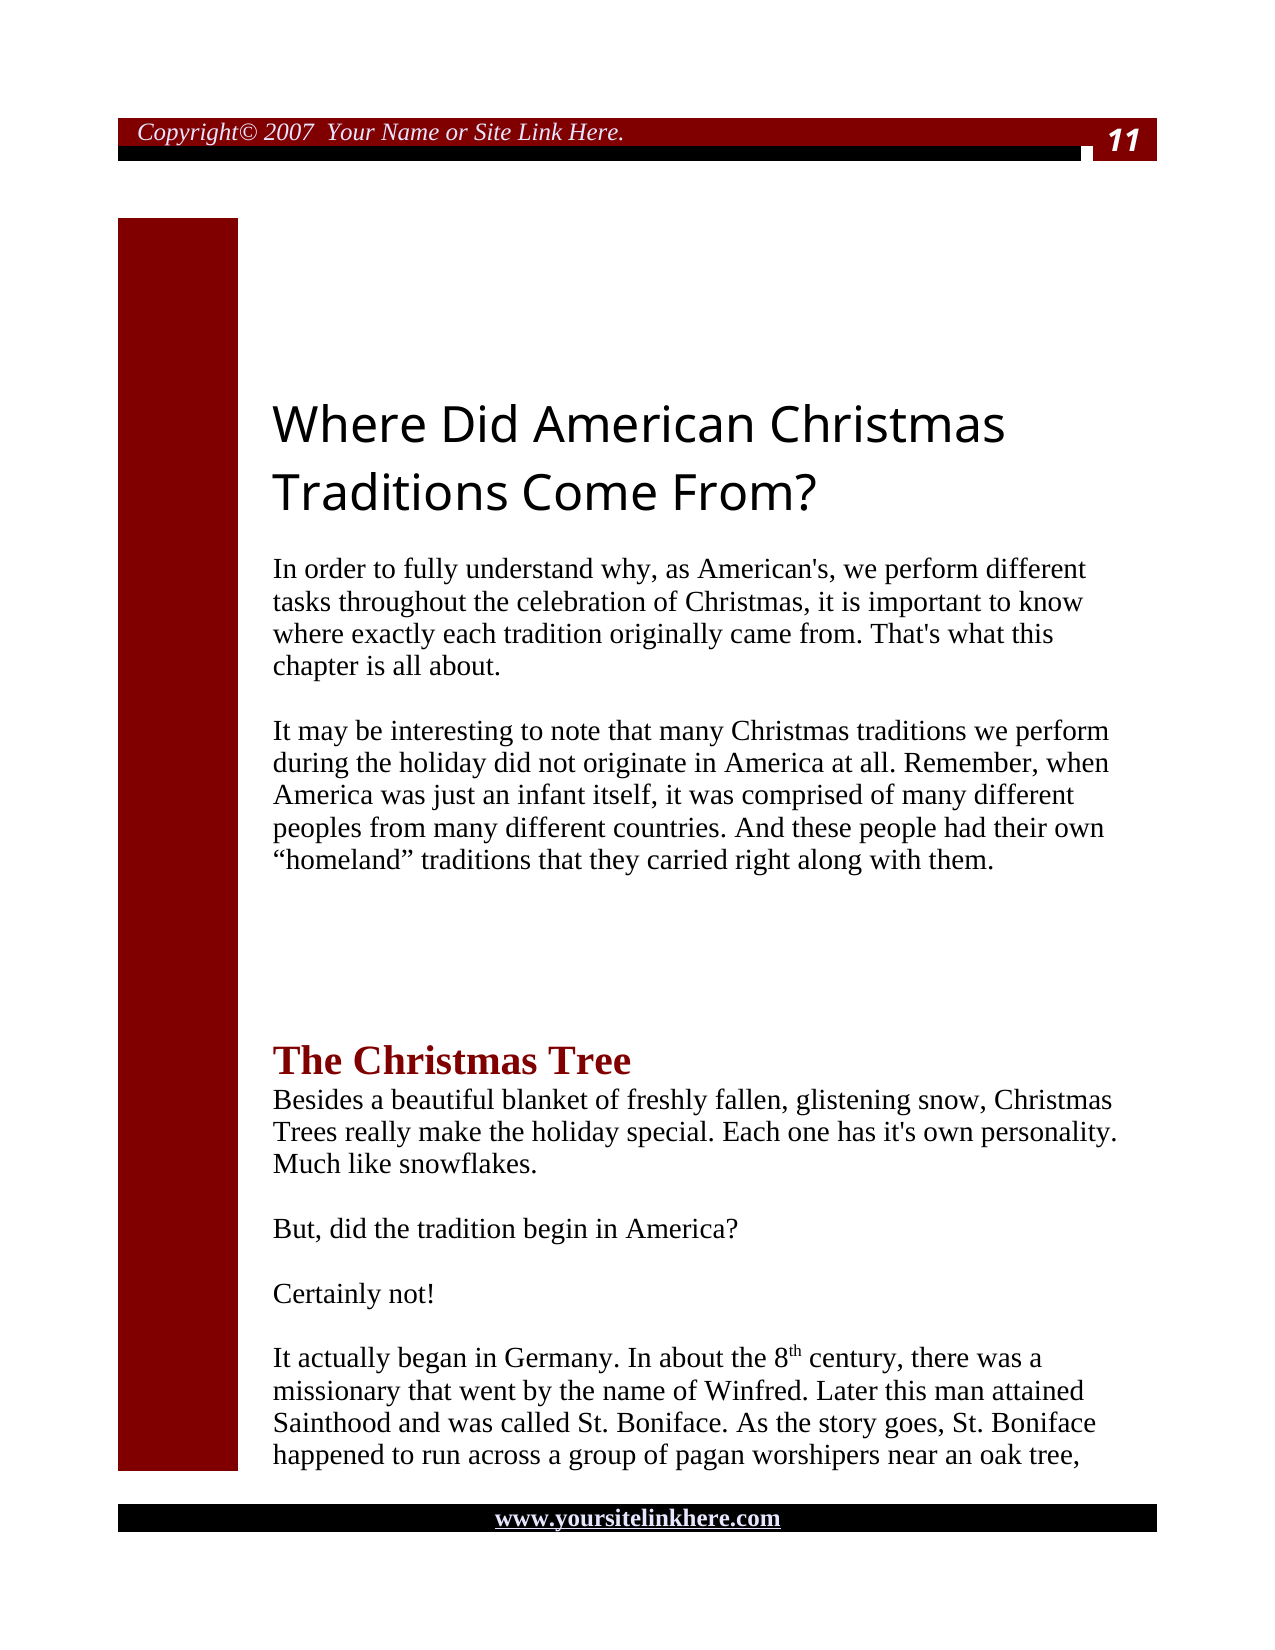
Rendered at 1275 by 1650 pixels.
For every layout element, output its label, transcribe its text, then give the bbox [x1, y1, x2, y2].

table_header [239, 218, 273, 1471]
table_header Where Did American Christmas Traditions Come From? In order to fully understand why, as American's, we perform different tasks throughout the celebration of Christmas, it is important to know where exactly each tradition originally came from. That's what this chapter is all about. It may be interesting to note that many Christmas traditions we perform during the holiday did not originate in America at all. Remember, when America was just an infant itself, it was comprised of many different peoples from many different countries. And these people had their own “homeland” traditions that they carried right along with them. The Christmas Tree Besides a beautiful blanket of freshly fallen, glistening snow, Christmas Trees really make the holiday special. Each one has it's own personality. Much like snowflakes. But, did the tradition begin in America? Certainly not! It actually began in Germany. In about the 8th century, there was a missionary that went by the name of Winfred. Later this man attained Sainthood and was called St. Boniface. As the story goes, St. Boniface happened to run across a group of pagan worshipers near an oak tree, [273, 218, 1123, 1471]
table_header [118, 218, 238, 1471]
table_header [1123, 218, 1157, 1471]
